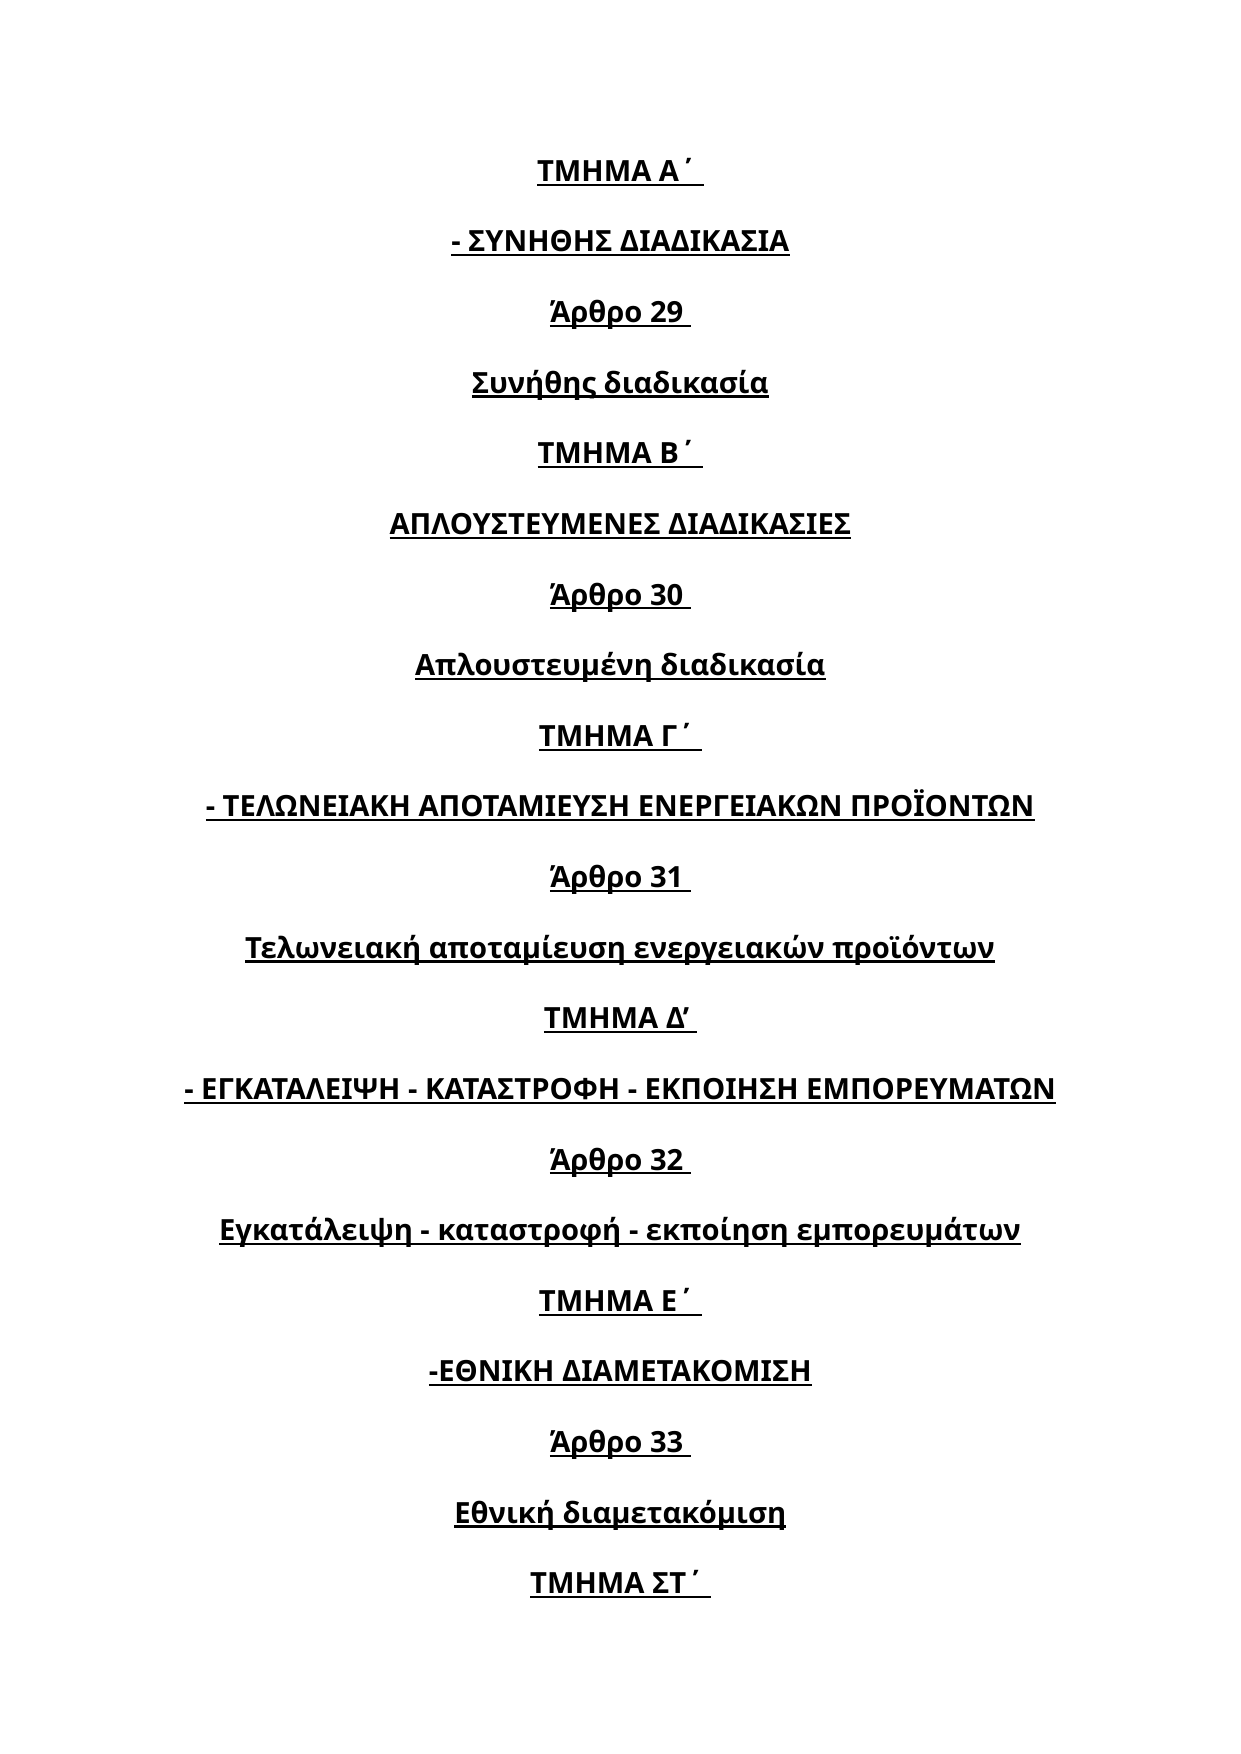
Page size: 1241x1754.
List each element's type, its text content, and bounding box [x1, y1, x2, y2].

subtitle - ΕΓΚΑΤΑΛΕΙΨΗ - ΚΑΤΑΣΤΡΟΦΗ - ΕΚΠΟΙΗΣΗ ΕΜΠΟΡΕΥΜΑΤΩΝ [150, 1068, 1090, 1108]
subtitle ΑΠΛΟΥΣΤΕΥΜΕΝΕΣ ΔΙΑΔΙΚΑΣΙΕΣ [150, 503, 1090, 543]
subtitle ΤΜΗΜΑ Δ’ [150, 997, 1090, 1037]
subtitle -ΕΘΝΙΚΗ ΔΙΑΜΕΤΑΚΟΜΙΣΗ [150, 1351, 1090, 1390]
subtitle ΤΜΗΜΑ Α΄ [150, 150, 1090, 190]
subtitle ΤΜΗΜΑ ΣΤ΄ [150, 1562, 1090, 1602]
subtitle ΤΜΗΜΑ Β΄ [150, 432, 1090, 472]
subtitle - ΣΥΝΗΘΗΣ ΔΙΑΔΙΚΑΣΙΑ [150, 221, 1090, 260]
subtitle Συνήθης διαδικασία [150, 362, 1090, 402]
subtitle - ΤΕΛΩΝΕΙΑΚΗ ΑΠΟΤΑΜΙΕΥΣΗ ΕΝΕΡΓΕΙΑΚΩΝ ΠΡΟΪΟΝΤΩΝ [150, 786, 1090, 825]
subtitle Άρθρο 33 [150, 1421, 1090, 1461]
subtitle Εγκατάλειψη - καταστροφή - εκποίηση εμπορευμάτων [150, 1209, 1090, 1249]
subtitle ΤΜΗΜΑ Ε΄ [150, 1280, 1090, 1320]
subtitle ΤΜΗΜΑ Γ΄ [150, 715, 1090, 755]
subtitle Άρθρο 29 [150, 291, 1090, 331]
subtitle Τελωνειακή αποταμίευση ενεργειακών προϊόντων [150, 927, 1090, 967]
subtitle Εθνική διαμετακόμιση [150, 1492, 1090, 1532]
subtitle Άρθρο 32 [150, 1139, 1090, 1178]
subtitle Άρθρο 30 [150, 574, 1090, 613]
subtitle Απλουστευμένη διαδικασία [150, 644, 1090, 684]
subtitle Άρθρο 31 [150, 856, 1090, 896]
